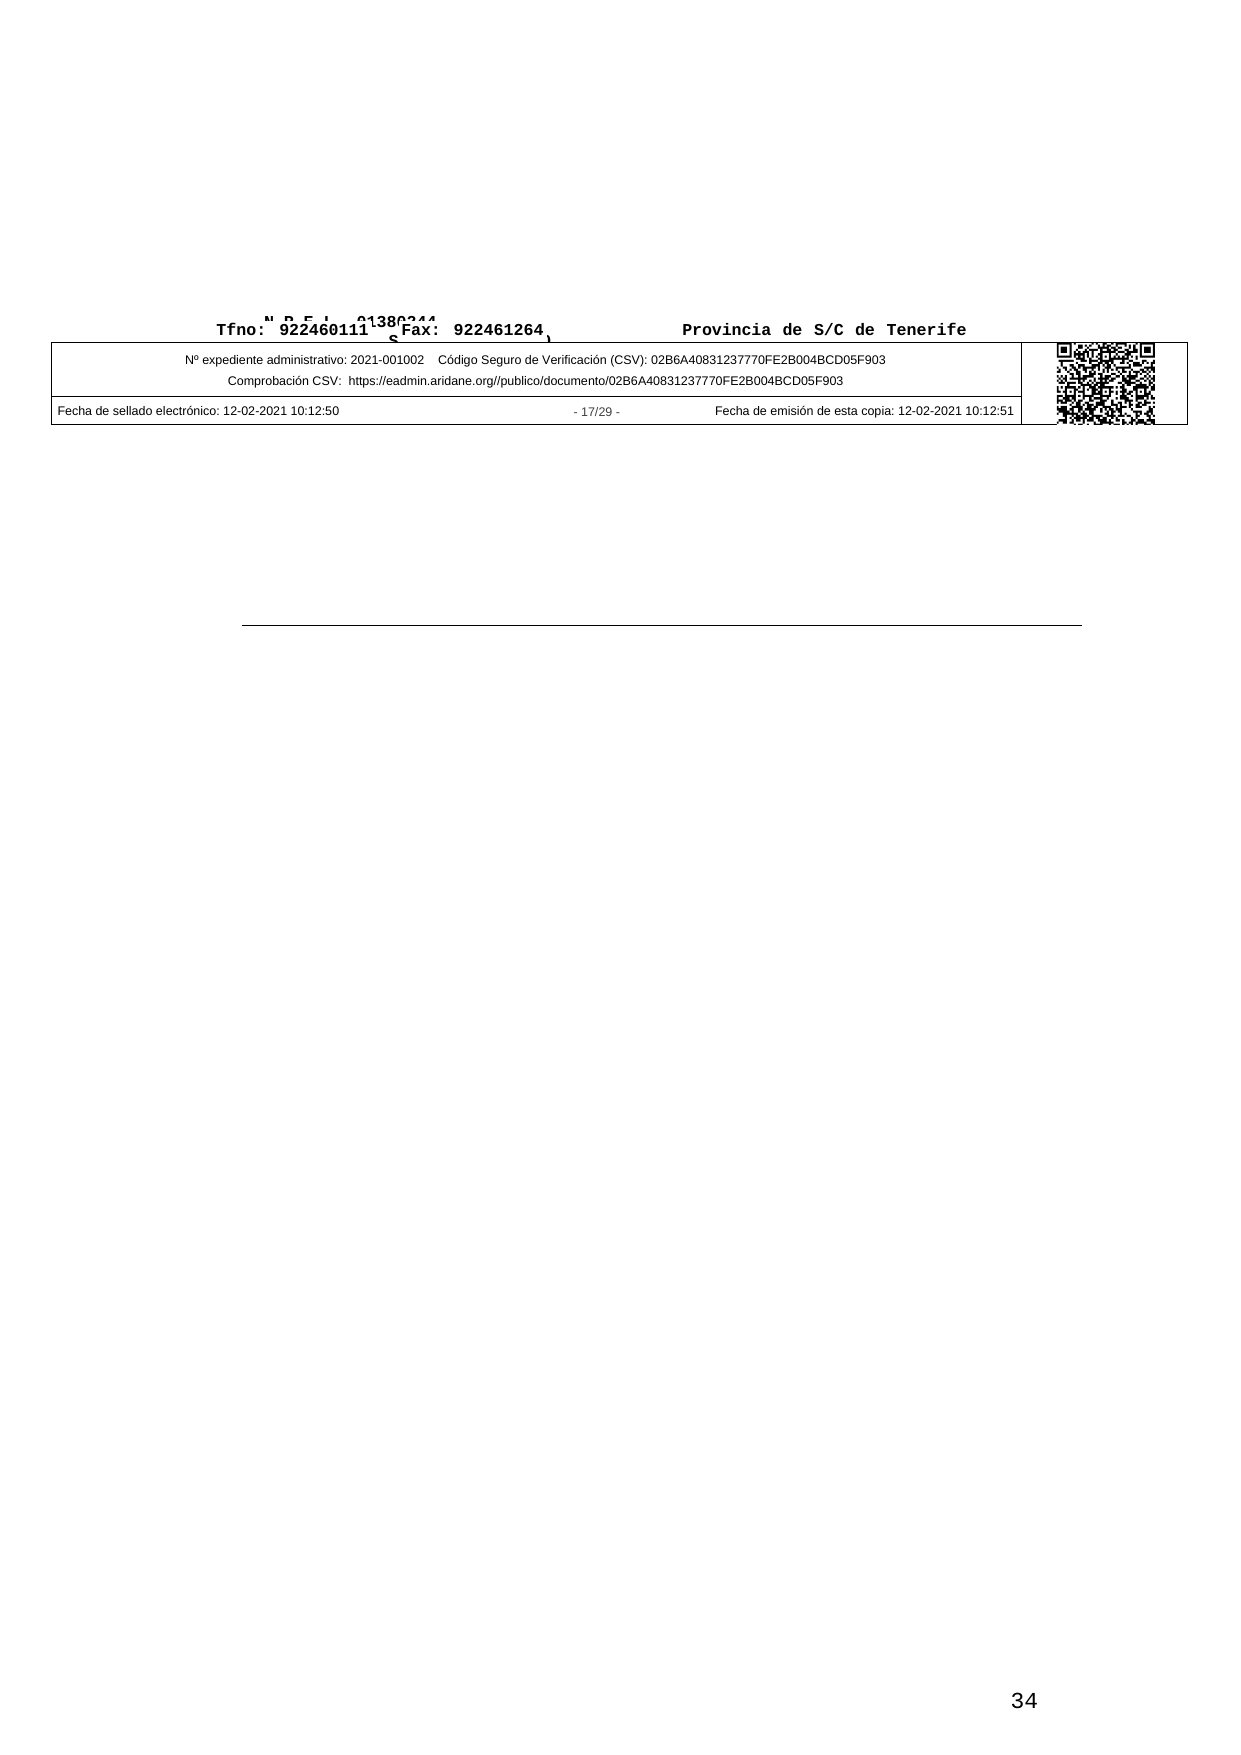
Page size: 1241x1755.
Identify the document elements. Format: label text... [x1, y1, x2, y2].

table_cell Nº expediente administrativo: 2021-001002 Código Seguro de Verificación (CSV): 02B6A40831237770FE2B004BCD05F903 Comprobación CSV: https://eadmin.aridane.org//publico/documento/02B6A40831237770FE2B004BCD05F903 [52, 343, 1021, 396]
table_header [1155, 343, 1187, 424]
table_header [1022, 343, 1056, 424]
picture [1056, 343, 1155, 425]
table_cell Fecha de sellado electrónico: 12-02-2021 10:12:50 - 17/29 - Fecha de emisión de esta copia: 12-02-2021 10:12:51 [52, 397, 1021, 424]
